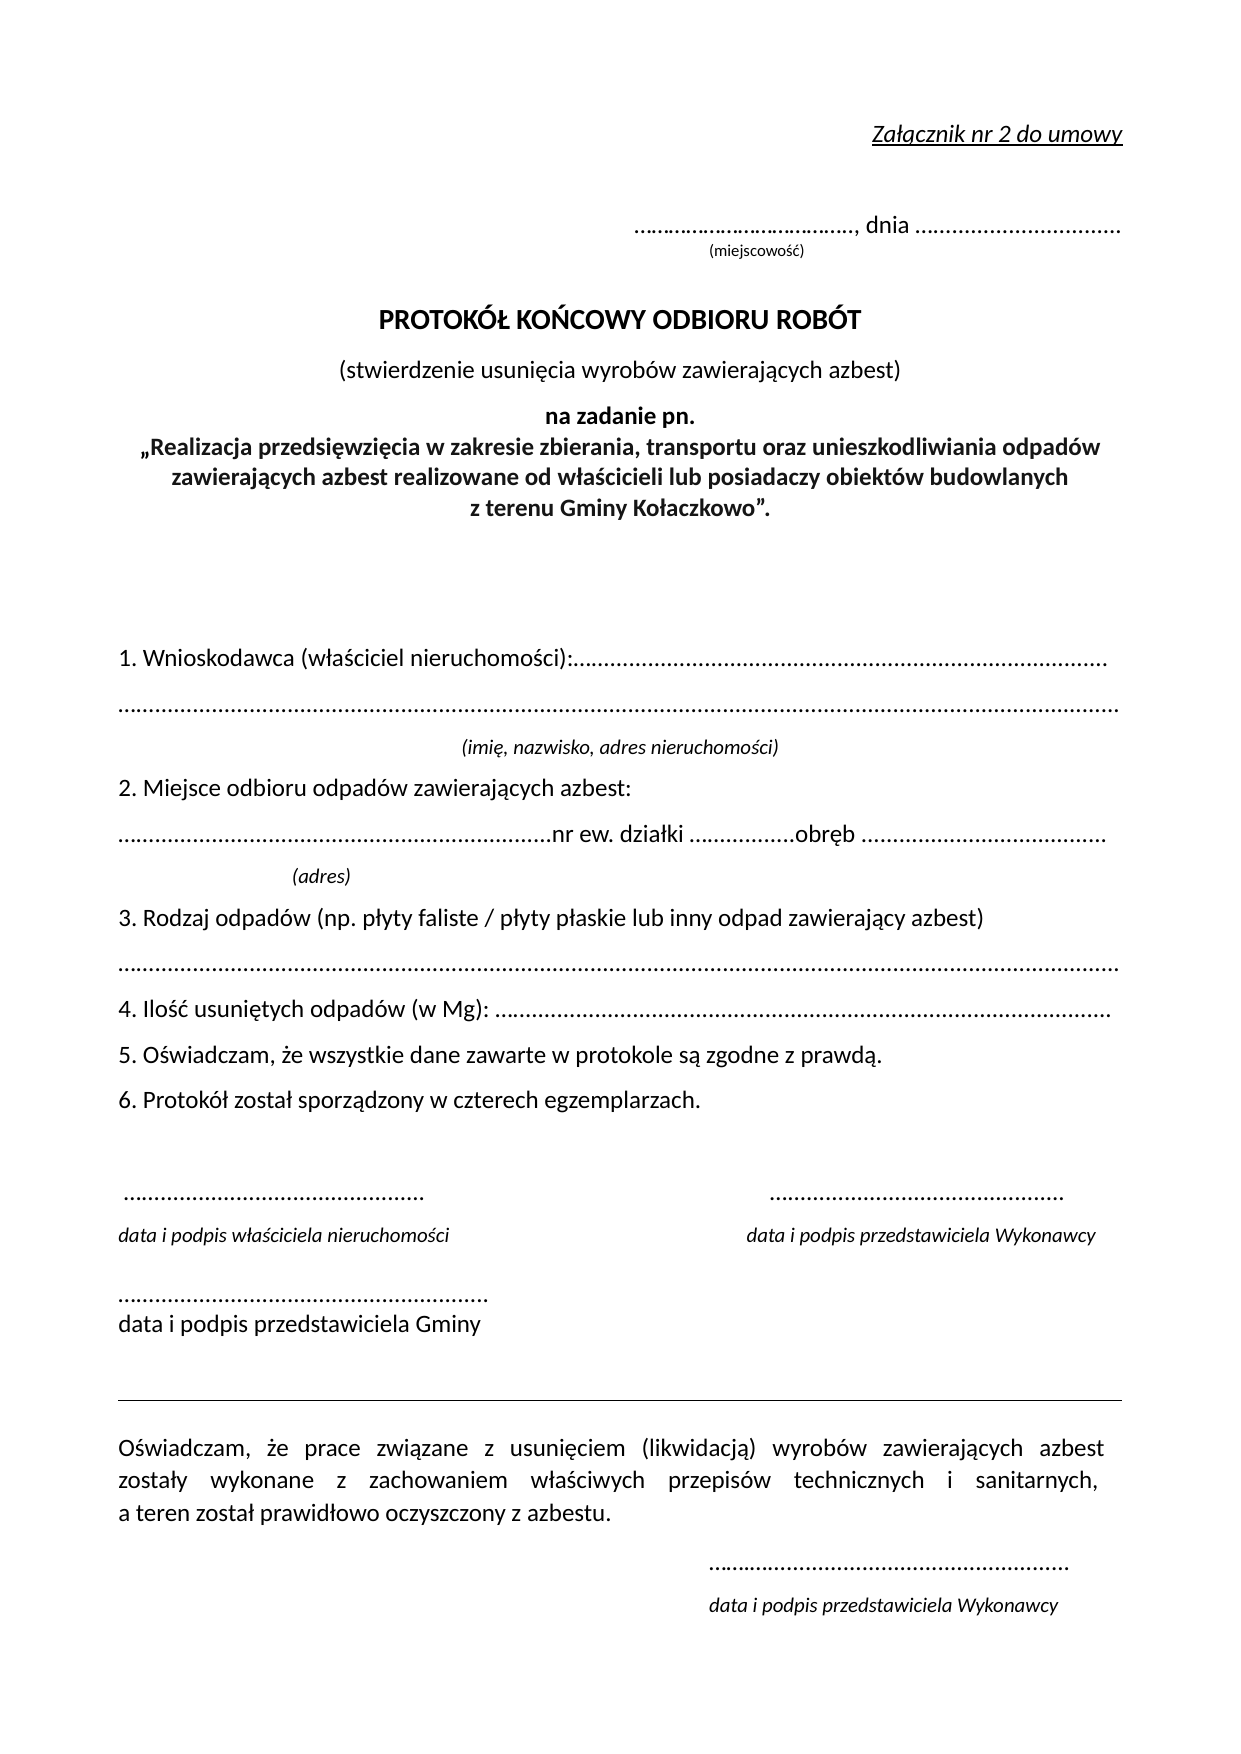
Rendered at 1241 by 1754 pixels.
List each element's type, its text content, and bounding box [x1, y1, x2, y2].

text (adres) [118, 863, 1122, 889]
text ……………………………….., dnia ….............................. [118, 209, 1122, 240]
text (stwierdzenie usunięcia wyrobów zawierających azbest) [118, 354, 1122, 385]
text data i podpis przedstawiciela Wykonawcy [709, 1592, 1122, 1617]
text data i podpis przedstawiciela Gminy [118, 1308, 1122, 1339]
text (miejscowość) [635, 240, 1122, 260]
text …............................................................................................................................................................4. Ilość usuniętych odpadów (w Mg): …............................................................................................... [118, 947, 1122, 1024]
text …........................................................ [118, 1278, 1122, 1308]
text 2. Miejsce odbioru odpadów zawierających azbest: [118, 772, 1122, 803]
text data i podpis właściciela nieruchomości data i podpis przedstawiciela Wykonawcy [118, 1222, 1122, 1247]
text …............................................. …............................................ [118, 1176, 1122, 1207]
text Oświadczam, że prace związane z usunięciem (likwidacją) wyrobów zawierających azbest zostały wykonane z zachowaniem właściwych przepisów technicznych i sanitarnych, a teren został prawidłowo oczyszczony z azbestu. [118, 1432, 1122, 1527]
text 3. Rodzaj odpadów (np. płyty faliste / płyty płaskie lub inny odpad zawierający azbest) [118, 902, 1122, 932]
text …............................................................................................................................................................ [118, 688, 1122, 719]
text 6. Protokół został sporządzony w czterech egzemplarzach. [118, 1084, 1122, 1115]
text …….…................................................ [635, 1546, 1122, 1577]
text na zadanie pn. [118, 400, 1122, 431]
text PROTOKÓŁ KOŃCOWY ODBIORU ROBÓT [118, 301, 1122, 337]
text z terenu Gminy Kołaczkowo”. [118, 492, 1122, 522]
text 1. Wnioskodawca (właściciel nieruchomości):….................................................................................. [118, 642, 1122, 673]
text 5. Oświadczam, że wszystkie dane zawarte w protokole są zgodne z prawdą. [118, 1039, 1122, 1069]
text …..................................................................nr ew. działki …..............obręb ....................................... [118, 818, 1122, 848]
text „Realizacja przedsięwzięcia w zakresie zbierania, transportu oraz unieszkodliwiania odpadów zawierających azbest realizowane od właścicieli lub posiadaczy obiektów budowlanych [118, 431, 1122, 492]
text Załącznik nr 2 do umowy [118, 118, 1122, 149]
text (imię, nazwisko, adres nieruchomości) [118, 734, 1122, 759]
